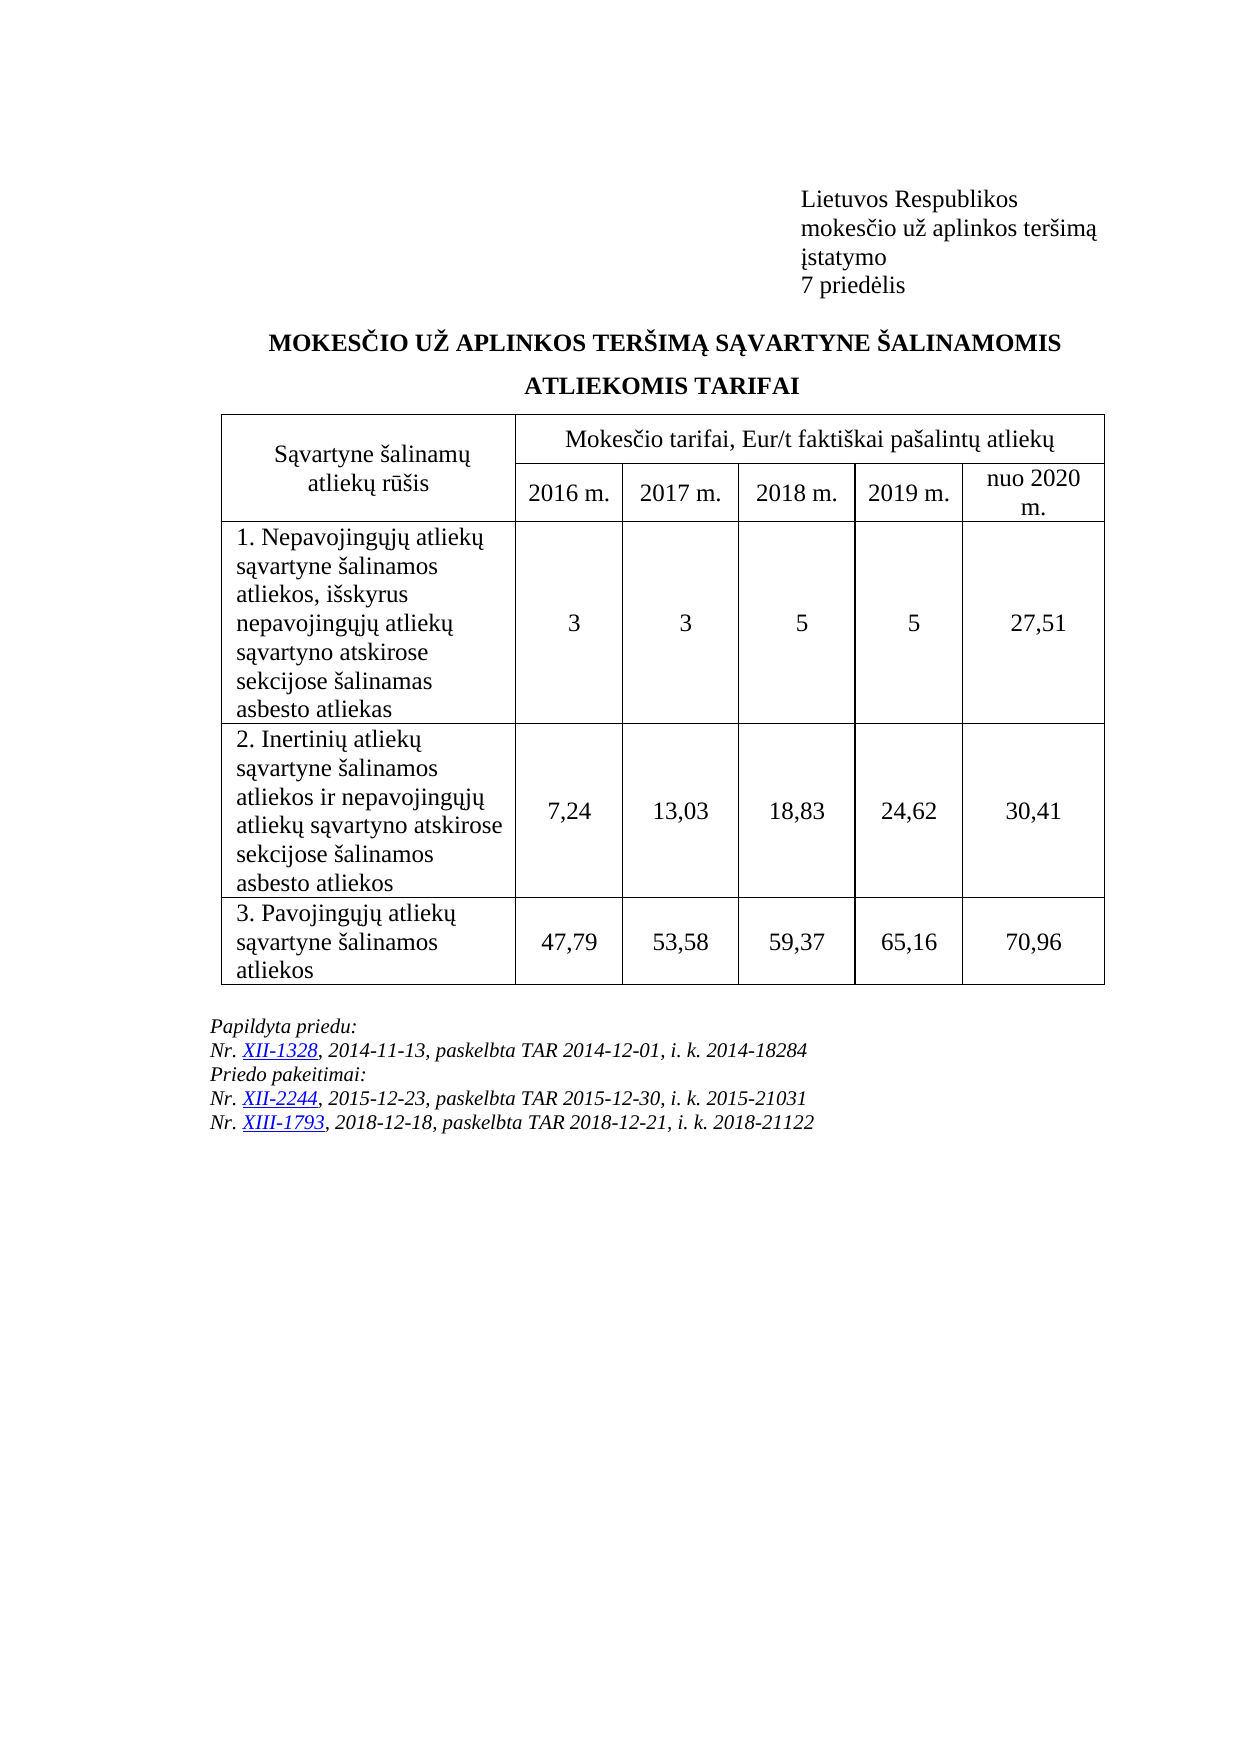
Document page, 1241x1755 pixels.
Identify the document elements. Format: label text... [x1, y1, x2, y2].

table_cell 65,16 [856, 898, 962, 984]
table_header Mokesčio tarifai, Eur/t faktiškai pašalintų atliekų [516, 415, 1104, 462]
table_cell 2019 m. [856, 464, 962, 521]
text Nr. XII-2244, 2015-12-23, paskelbta TAR 2015-12-30, i. k. 2015-21031 [210, 1086, 1120, 1110]
table_cell 1. Nepavojingųjų atliekų sąvartyne šalinamos atliekos, išskyrus nepavojingųjų atliekų sąvartyno atskirose sekcijose šalinamas asbesto atliekas [222, 522, 515, 723]
table_cell 13,03 [623, 724, 738, 897]
text mokesčio už aplinkos teršimą [210, 213, 1120, 242]
table_cell 5 [739, 522, 854, 723]
table_cell 30,41 [963, 724, 1104, 897]
table_cell 27,51 [963, 522, 1104, 723]
table_cell 7,24 [516, 724, 622, 897]
table_cell 24,62 [856, 724, 962, 897]
table_cell 53,58 [623, 898, 738, 984]
table_cell 47,79 [516, 898, 622, 984]
text Nr. XIII-1793, 2018-12-18, paskelbta TAR 2018-12-21, i. k. 2018-21122 [210, 1110, 1120, 1134]
table_cell 2016 m. [516, 464, 622, 521]
text 7 priedėlis [210, 270, 1120, 299]
table_cell 3 [516, 522, 622, 723]
table_cell 2017 m. [623, 464, 738, 521]
table_cell 3 [623, 522, 738, 723]
table_cell 5 [856, 522, 962, 723]
table_cell 2. Inertinių atliekų sąvartyne šalinamos atliekos ir nepavojingųjų atliekų sąvartyno atskirose sekcijose šalinamos asbesto atliekos [222, 724, 515, 897]
table_header Sąvartyne šalinamų atliekų rūšis [222, 415, 515, 521]
text Lietuvos Respublikos [210, 184, 1120, 213]
table_cell nuo 2020 m. [963, 464, 1104, 521]
text Priedo pakeitimai: [210, 1062, 1120, 1086]
table_cell 18,83 [739, 724, 854, 897]
text įstatymo [210, 242, 1120, 270]
table_cell 2018 m. [739, 464, 854, 521]
table_cell 3. Pavojingųjų atliekų sąvartyne šalinamos atliekos [222, 898, 515, 984]
text Papildyta priedu: [210, 1014, 1120, 1038]
table_cell 70,96 [963, 898, 1104, 984]
text MOKESČIO UŽ APLINKOS TERŠIMĄ SĄVARTYNE ŠALINAMOMIS ATLIEKOMIS TARIFAI [210, 328, 1120, 400]
table_cell 59,37 [739, 898, 854, 984]
text Nr. XII-1328, 2014-11-13, paskelbta TAR 2014-12-01, i. k. 2014-18284 [210, 1038, 1120, 1062]
